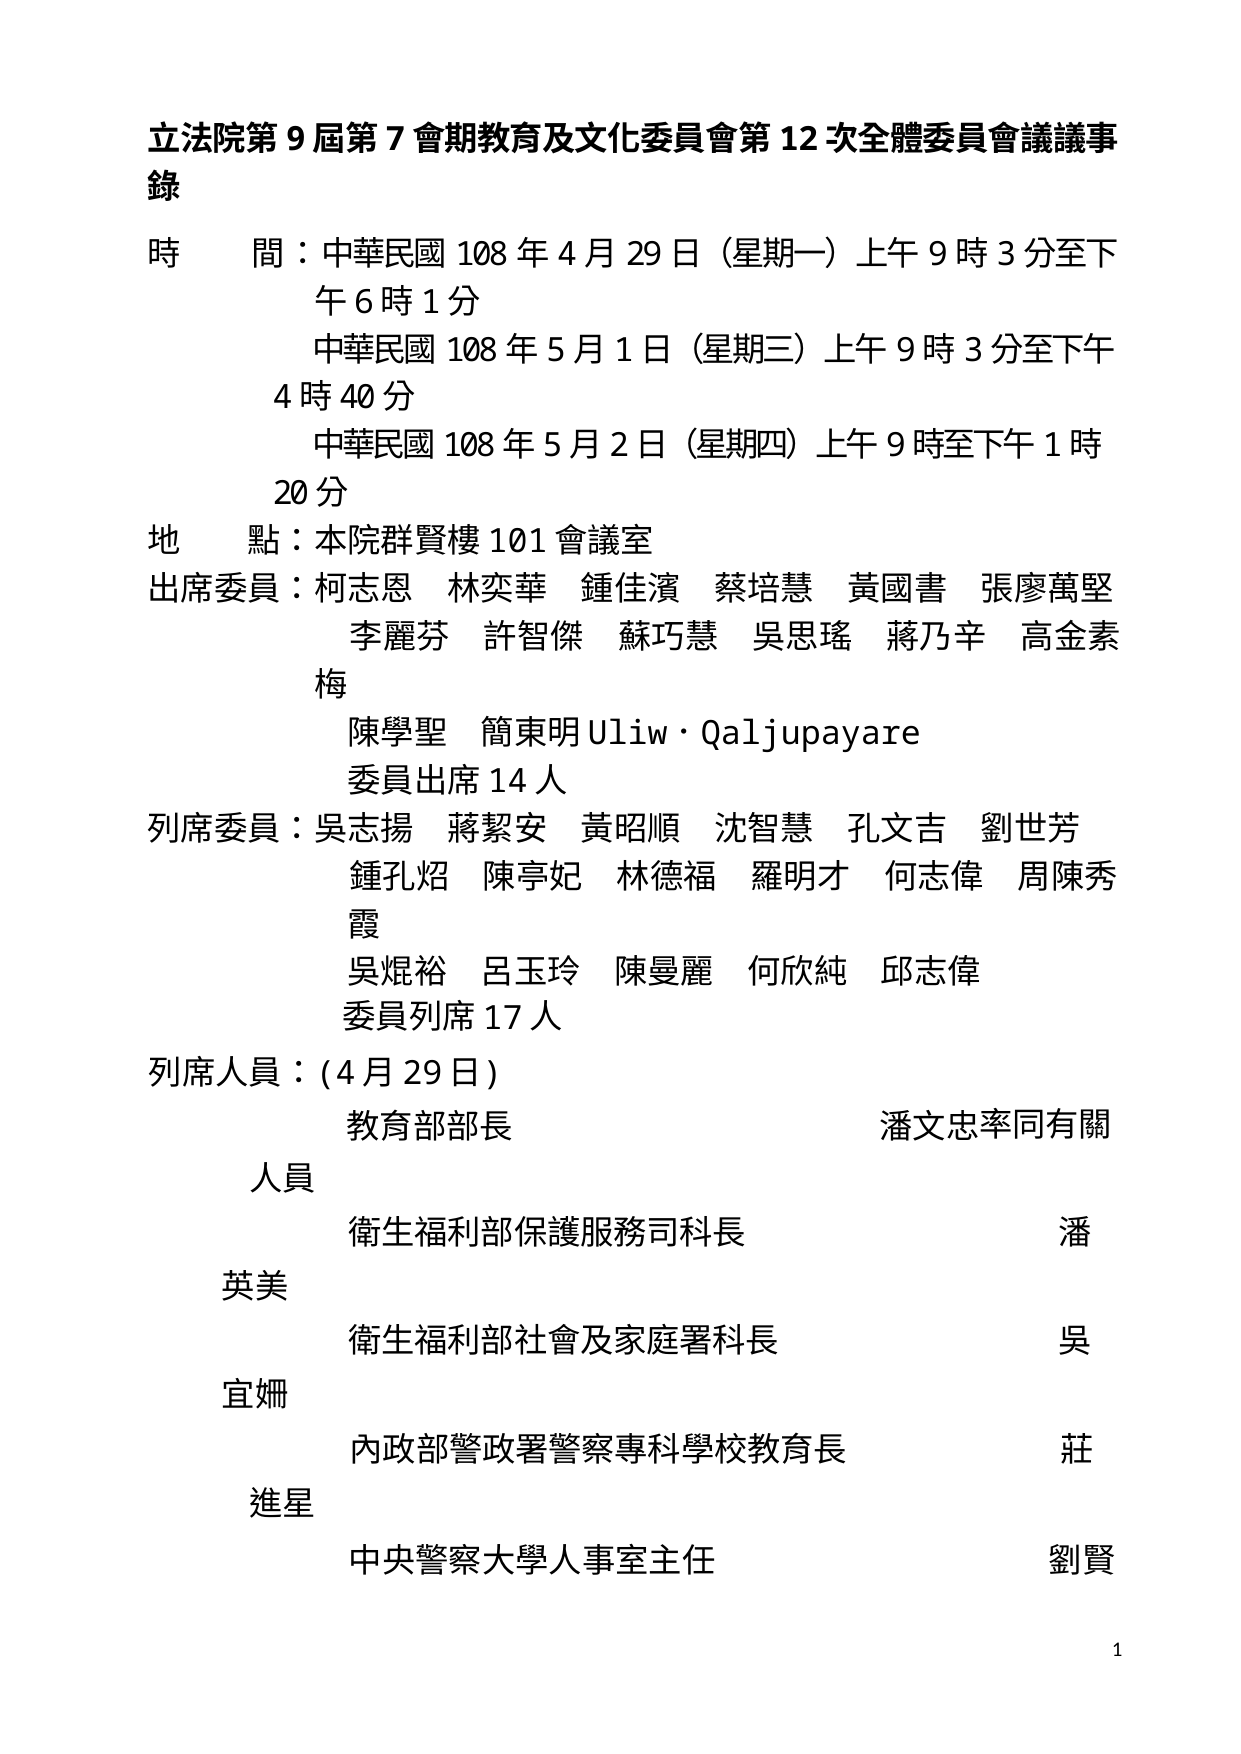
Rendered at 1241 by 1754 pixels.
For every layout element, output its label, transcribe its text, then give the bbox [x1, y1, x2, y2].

text 立法院第9屆第7會期教育及文化委員會第12次全體委員會議議事錄 [147, 112, 1120, 208]
text 中華民國108年5月2日（星期四）上午9時至下午1時20分 [272, 418, 1120, 514]
text 委員列席17人 [147, 993, 1120, 1041]
text 列席委員：吳志揚 蔣絜安 黃昭順 沈智慧 孔文吉 劉世芳 [147, 802, 1120, 850]
text 李麗芬 許智傑 蘇巧慧 吳思瑤 蔣乃辛 高金素梅 [147, 610, 1122, 706]
text 中華民國108年5月1日（星期三）上午9時3分至下午4時40分 [272, 323, 1120, 418]
text 列席人員：(4月29日) [149, 1041, 1122, 1096]
text 委員出席14人 [147, 754, 1122, 802]
text 教育部部長 潘文忠率同有關人員 [149, 1096, 1122, 1204]
text 鍾孔炤 陳亭妃 林德福 羅明才 何志偉 周陳秀霞 [147, 850, 1120, 946]
text 中央警察大學人事室主任 劉賢 [149, 1529, 1122, 1583]
text 陳學聖 簡東明Uliw．Qaljupayare [147, 706, 1122, 754]
text 出席委員：柯志恩 林奕華 鍾佳濱 蔡培慧 黃國書 張廖萬堅 [147, 562, 1122, 610]
text 吳焜裕 呂玉玲 陳曼麗 何欣純 邱志偉 [147, 946, 1120, 993]
text 地 點：本院群賢樓101會議室 [147, 514, 1120, 562]
text 時 間：中華民國108年4月29日（星期一）上午9時3分至下午6時1分 [147, 227, 1120, 323]
text 衛生福利部保護服務司科長 潘英美 [147, 1204, 1122, 1312]
text 衛生福利部社會及家庭署科長 吳宜姍 [147, 1312, 1122, 1421]
text 內政部警政署警察專科學校教育長 莊進星 [149, 1421, 1122, 1529]
